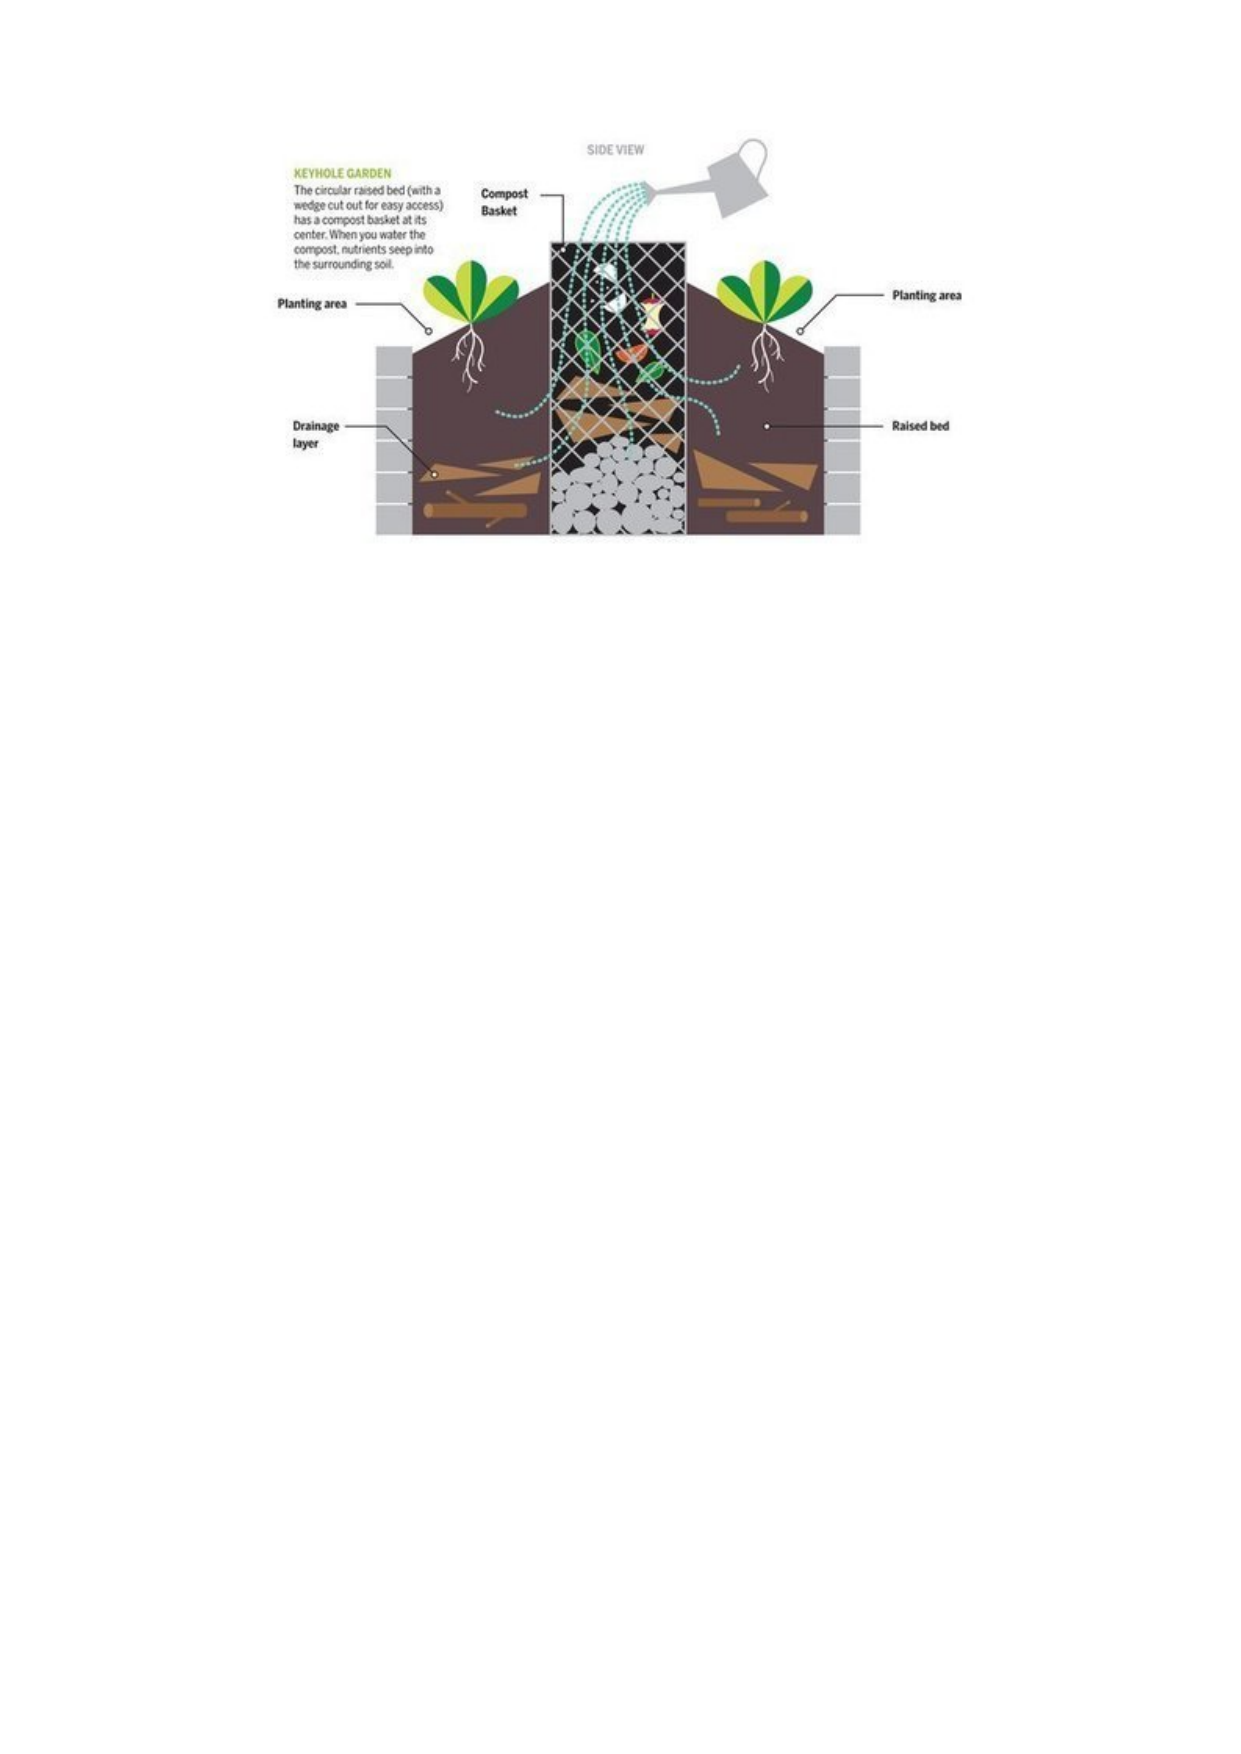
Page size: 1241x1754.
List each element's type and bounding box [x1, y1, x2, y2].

picture [261, 118, 979, 550]
